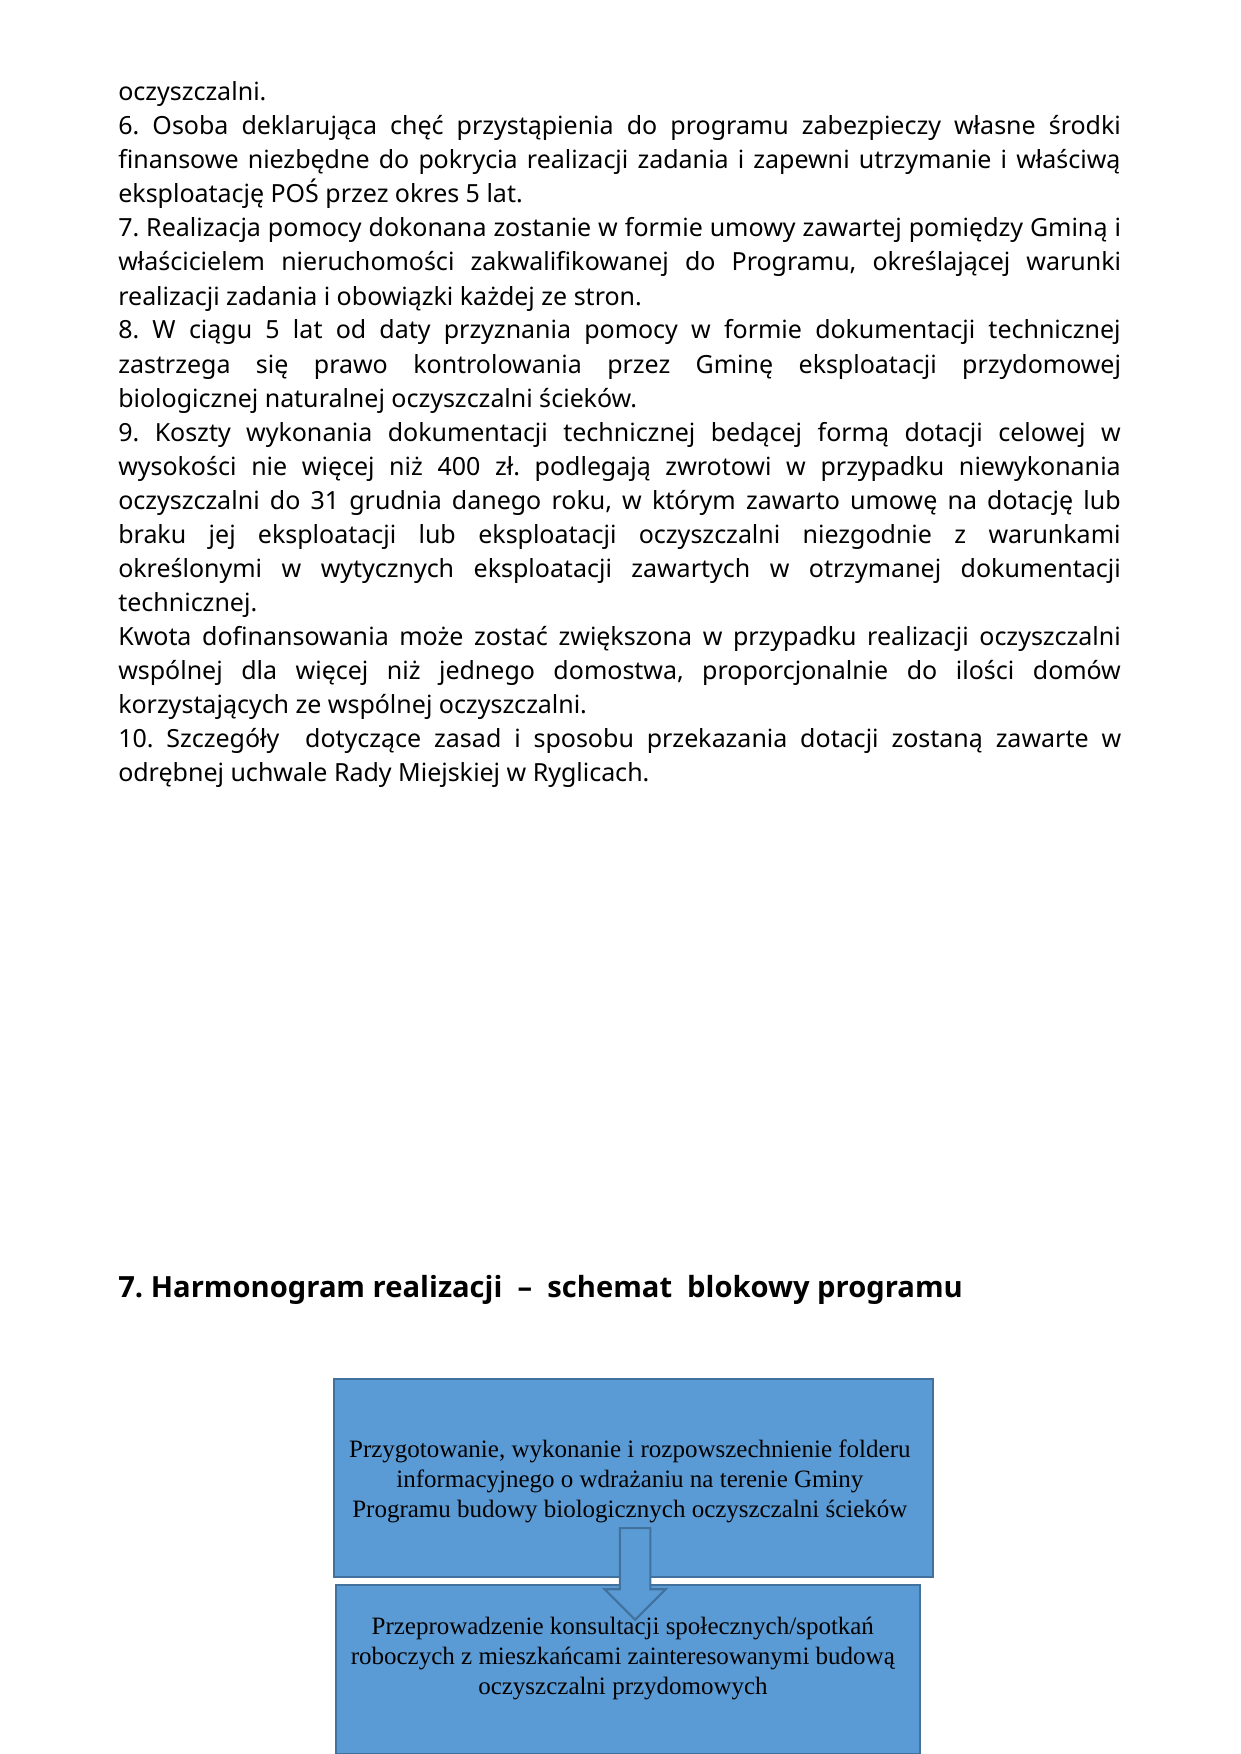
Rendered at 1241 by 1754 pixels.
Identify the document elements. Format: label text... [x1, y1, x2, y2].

text 8. W ciągu 5 lat od daty przyznania pomocy w formie dokumentacji technicznej zastrzega się prawo kontrolowania przez Gminę eksploatacji przydomowej biologicznej naturalnej oczyszczalni ścieków. [118, 312, 1122, 414]
text 7. Realizacja pomocy dokonana zostanie w formie umowy zawartej pomiędzy Gminą i właścicielem nieruchomości zakwalifikowanej do Programu, określającej warunki realizacji zadania i obowiązki każdej ze stron. [118, 210, 1122, 312]
text 9. Koszty wykonania dokumentacji technicznej bedącej formą dotacji celowej w wysokości nie więcej niż 400 zł. podlegają zwrotowi w przypadku niewykonania oczyszczalni do 31 grudnia danego roku, w którym zawarto umowę na dotację lub braku jej eksploatacji lub eksploatacji oczyszczalni niezgodnie z warunkami określonymi w wytycznych eksploatacji zawartych w otrzymanej dokumentacji technicznej. [118, 414, 1122, 619]
text 7. Harmonogram realizacji – schemat blokowy programu [118, 1266, 1122, 1306]
text Kwota dofinansowania może zostać zwiększona w przypadku realizacji oczyszczalni wspólnej dla więcej niż jednego domostwa, proporcjonalnie do ilości domów korzystających ze wspólnej oczyszczalni. [118, 619, 1122, 721]
text 10. Szczegóły dotyczące zasad i sposobu przekazania dotacji zostaną zawarte w odrębnej uchwale Rady Miejskiej w Ryglicach. [118, 721, 1122, 789]
text oczyszczalni. [118, 74, 1122, 108]
text 6. Osoba deklarująca chęć przystąpienia do programu zabezpieczy własne środki finansowe niezbędne do pokrycia realizacji zadania i zapewni utrzymanie i właściwą eksploatację POŚ przez okres 5 lat. [118, 108, 1122, 210]
